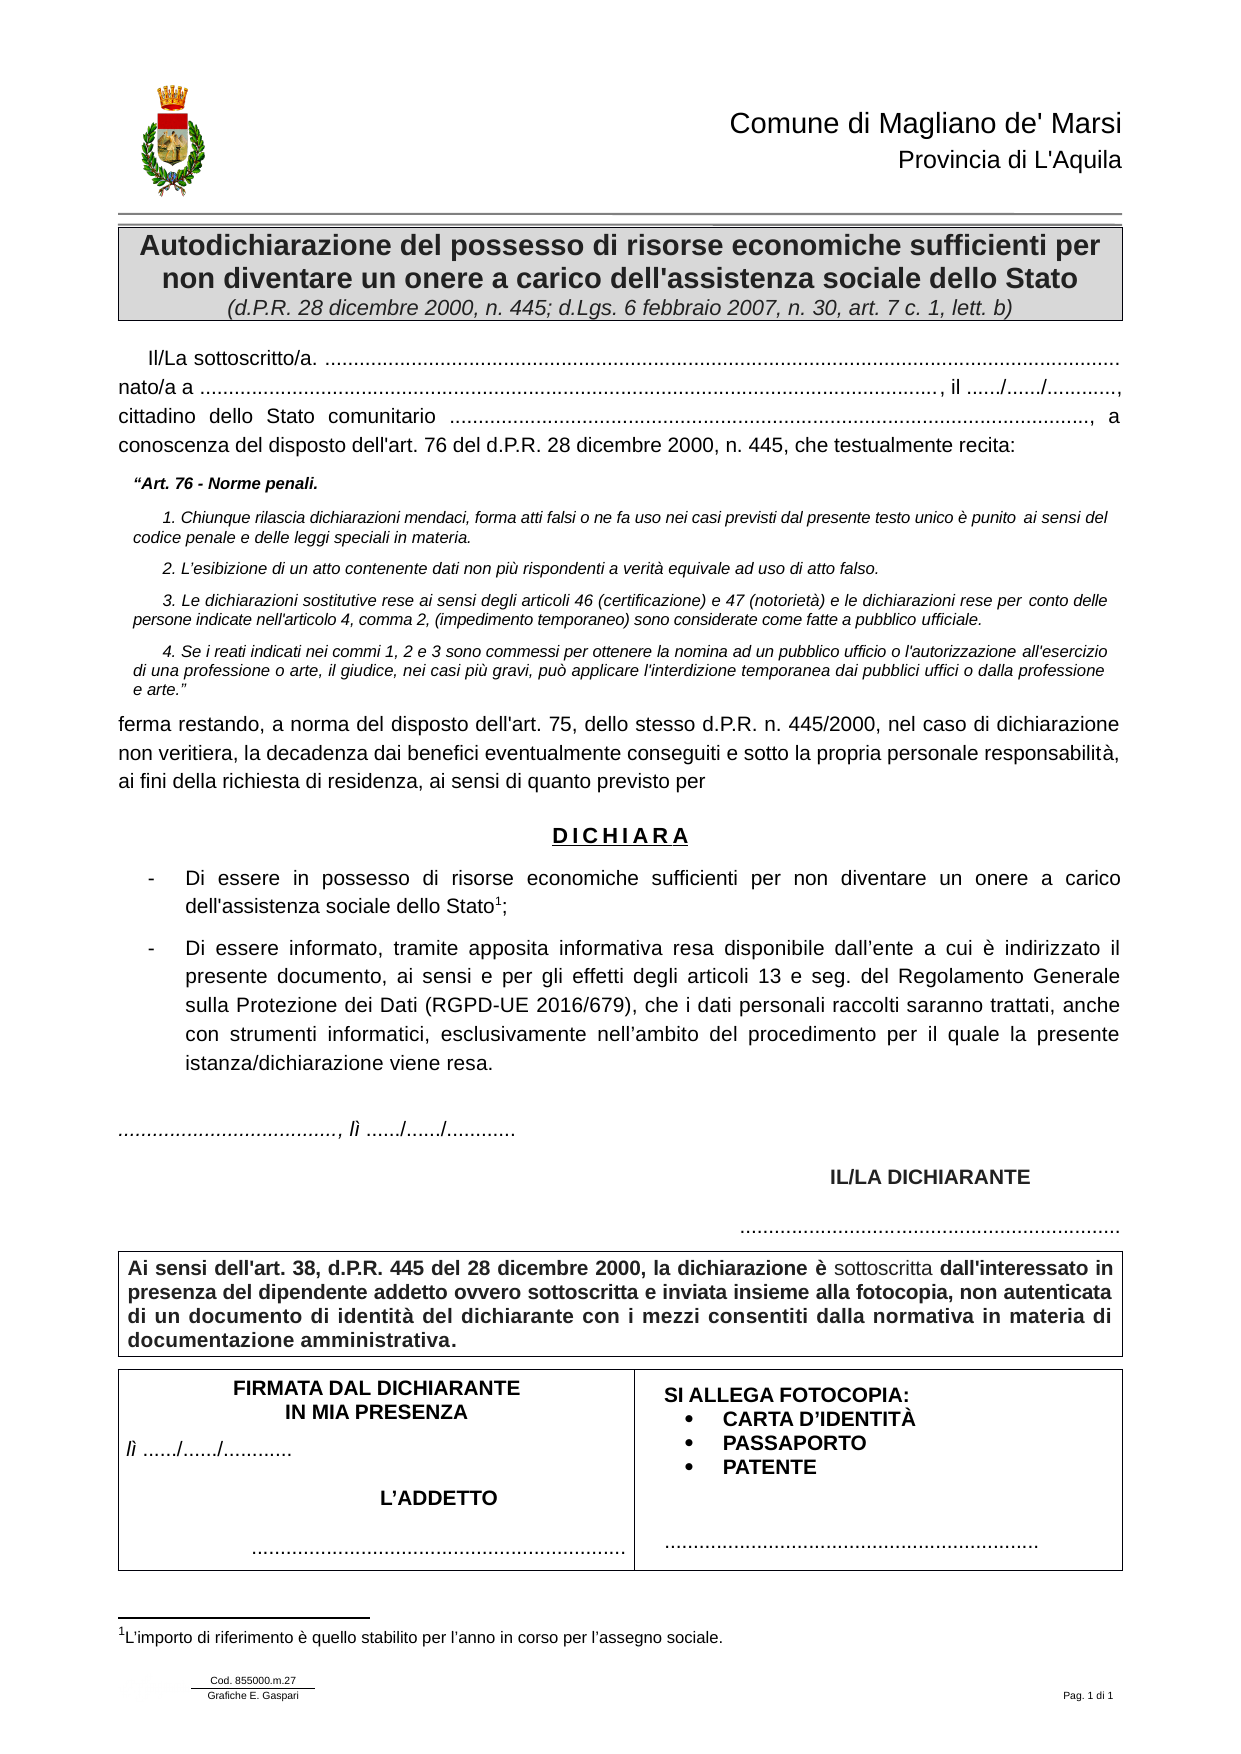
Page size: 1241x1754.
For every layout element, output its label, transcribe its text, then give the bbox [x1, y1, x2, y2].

list Di essere in possesso di risorse economiche sufficienti per non diventare un onere a carico dell'assistenza sociale dello Stato; [148, 866, 1122, 918]
table_header SI ALLEGA FOTOCOPIA: CARTA D’IDENTITÀ PASSAPORTO PATENTE ................................................................. [635, 1370, 1122, 1570]
table_header FIRMATA DAL DICHIARANTE IN MIA PRESENZA lì ....../....../............ L’ADDETTO ................................................................. [119, 1370, 634, 1570]
text “Art. 76 - Norme penali. [133, 474, 1107, 493]
text ai fini della richiesta di residenza, ai sensi di quanto previsto per [118, 769, 1122, 793]
table_header Autodichiarazione del possesso di risorse economiche sufficienti per non diventare un onere a carico dell'assistenza sociale dello Stato (d.P.R. 28 dicembre 2000, n. 445; d.Lgs. 6 febbraio 2007, n. 30, art. 7 c. 1, lett. b) [119, 228, 1122, 320]
table_header Ai sensi dell'art. 38, d.P.R. 445 del 28 dicembre 2000, la dichiarazione è sottoscritta dall'interessato in presenza del dipendente addetto ovvero sottoscritta e inviata insieme alla fotocopia, non autenticata di un documento di identità del dichiarante con i mezzi consentiti dalla normativa in materia di documentazione amministrativa. [119, 1252, 1122, 1356]
text .................................................................. [738, 1214, 1122, 1238]
text DICHIARA [118, 823, 1122, 848]
list L’importo di riferimento è quello stabilito per l’anno in corso per l’assegno sociale. [118, 1624, 1122, 1648]
text Comune di Magliano de' Marsi [224, 106, 1122, 140]
text ferma restando, a norma del disposto dell'art. 75, dello stesso d.P.R. n. 445/2000, nel caso di dichiarazione non veritiera, la decadenza dai benefici eventualmente conseguiti e sotto la propria personale responsabilità, [118, 712, 1122, 764]
text 4. Se i reati indicati nei commi 1, 2 e 3 sono commessi per ottenere la nomina ad un pubblico ufficio o l'autorizzazione all'esercizio di una professione o arte, il giudice, nei casi più gravi, può applicare l'interdizione temporanea dai pubblici uffici o dalla professione e arte.” [133, 642, 1107, 699]
picture [122, 76, 224, 207]
text Il/La sottoscritto/a. .......................................................................................................................................... nato/a a ................................................................................................................................, il ....../....../............, cittadino dello Stato comunitario ..............................................................................................................., a conoscenza del disposto dell'art. 76 del d.P.R. 28 dicembre 2000, n. 445, che testualmente recita: [118, 346, 1122, 456]
text 1. Chiunque rilascia dichiarazioni mendaci, forma atti falsi o ne fa uso nei casi previsti dal presente testo unico è punito ai sensi del codice penale e delle leggi speciali in materia. [133, 508, 1107, 547]
text Provincia di L'Aquila [224, 145, 1122, 174]
list Di essere informato, tramite apposita informativa resa disponibile dall’ente a cui è indirizzato il presente documento, ai sensi e per gli effetti degli articoli 13 e seg. del Regolamento Generale sulla Protezione dei Dati (RGPD-UE 2016/679), che i dati personali raccolti saranno trattati, anche con strumenti informatici, esclusivamente nell’ambito del procedimento per il quale la presente istanza/dichiarazione viene resa. [148, 936, 1122, 1074]
text 3. Le dichiarazioni sostitutive rese ai sensi degli articoli 46 (certificazione) e 47 (notorietà) e le dichiarazioni rese per conto delle persone indicate nell'articolo 4, comma 2, (impedimento temporaneo) sono considerate come fatte a pubblico ufficiale. [133, 591, 1107, 629]
text ......................................, lì ....../....../............ [118, 1117, 1122, 1141]
text 2. L’esibizione di un atto contenente dati non più rispondenti a verità equivale ad uso di atto falso. [133, 559, 1107, 578]
text IL/LA DICHIARANTE [738, 1165, 1122, 1189]
